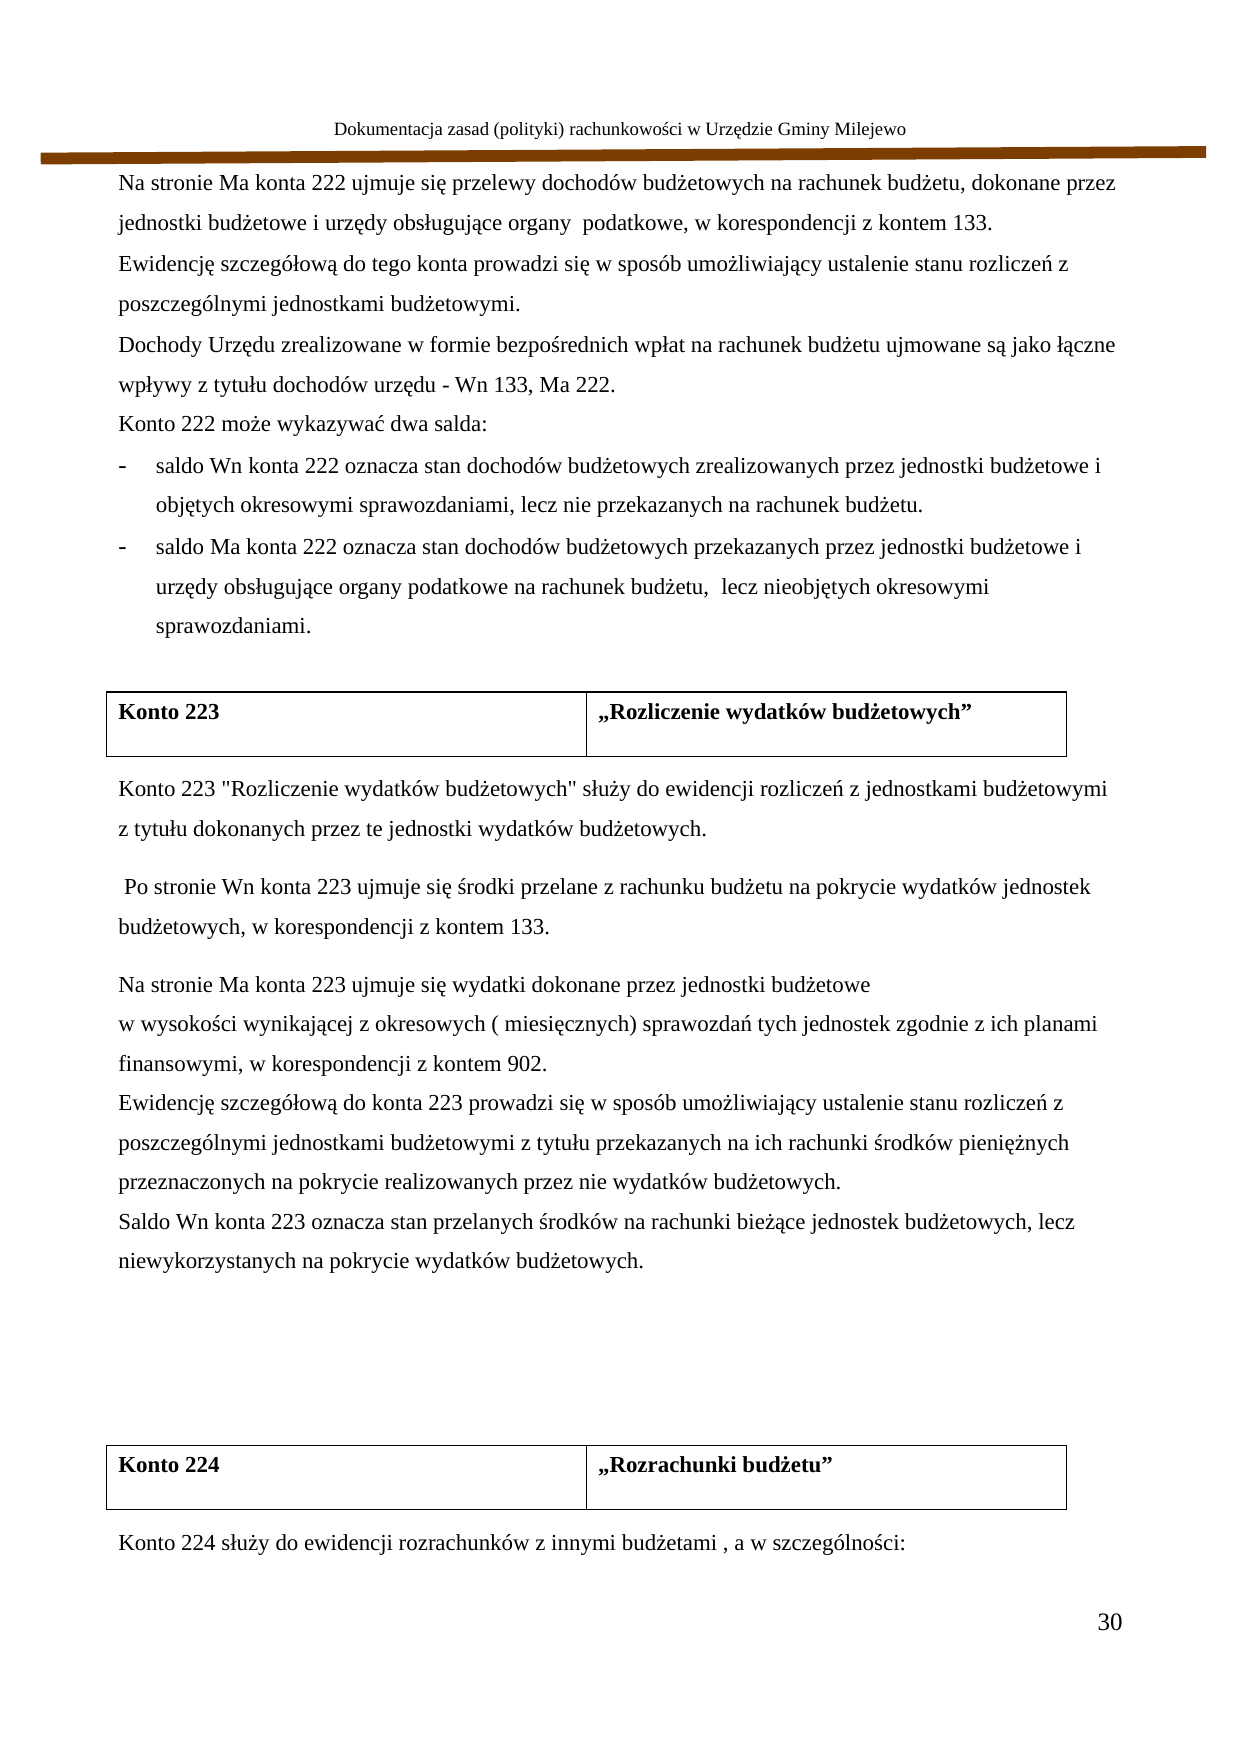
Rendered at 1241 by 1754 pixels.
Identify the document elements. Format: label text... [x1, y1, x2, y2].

table_header Konto 223 [107, 693, 586, 756]
text Konto 222 może wykazywać dwa salda: [118, 410, 1122, 437]
text Ewidencję szczegółową do tego konta prowadzi się w sposób umożliwiający ustalenie stanu rozliczeń z poszczególnymi jednostkami budżetowymi. [118, 250, 1122, 316]
text Na stronie Ma konta 222 ujmuje się przelewy dochodów budżetowych na rachunek budżetu, dokonane przez jednostki budżetowe i urzędy obsługujące organy podatkowe, w korespondencji z kontem 133. [118, 169, 1122, 235]
table_header „Rozrachunki budżetu” [587, 1446, 1066, 1509]
text Po stronie Wn konta 223 ujmuje się środki przelane z rachunku budżetu na pokrycie wydatków jednostek budżetowych, w korespondencji z kontem 133. [118, 873, 1122, 939]
table_header „Rozliczenie wydatków budżetowych” [587, 693, 1066, 756]
list saldo Wn konta 222 oznacza stan dochodów budżetowych zrealizowanych przez jednostki budżetowe i objętych okresowymi sprawozdaniami, lecz nie przekazanych na rachunek budżetu. [118, 450, 1122, 518]
table_header Konto 224 [107, 1446, 586, 1509]
text Saldo Wn konta 223 oznacza stan przelanych środków na rachunki bieżące jednostek budżetowych, lecz niewykorzystanych na pokrycie wydatków budżetowych. [118, 1208, 1122, 1274]
text Konto 223 "Rozliczenie wydatków budżetowych" służy do ewidencji rozliczeń z jednostkami budżetowymi z tytułu dokonanych przez te jednostki wydatków budżetowych. [118, 776, 1122, 841]
list saldo Ma konta 222 oznacza stan dochodów budżetowych przekazanych przez jednostki budżetowe i urzędy obsługujące organy podatkowe na rachunek budżetu, lecz nieobjętych okresowymi sprawozdaniami. [118, 531, 1122, 639]
text Ewidencję szczegółową do konta 223 prowadzi się w sposób umożliwiający ustalenie stanu rozliczeń z poszczególnymi jednostkami budżetowymi z tytułu przekazanych na ich rachunki środków pieniężnych przeznaczonych na pokrycie realizowanych przez nie wydatków budżetowych. [118, 1089, 1122, 1195]
text Na stronie Ma konta 223 ujmuje się wydatki dokonane przez jednostki budżetowe w wysokości wynikającej z okresowych ( miesięcznych) sprawozdań tych jednostek zgodnie z ich planami finansowymi, w korespondencji z kontem 902. [118, 971, 1122, 1076]
text Konto 224 służy do ewidencji rozrachunków z innymi budżetami , a w szczególności: [118, 1529, 1122, 1555]
text Dochody Urzędu zrealizowane w formie bezpośrednich wpłat na rachunek budżetu ujmowane są jako łączne wpływy z tytułu dochodów urzędu - Wn 133, Ma 222. [118, 331, 1122, 397]
